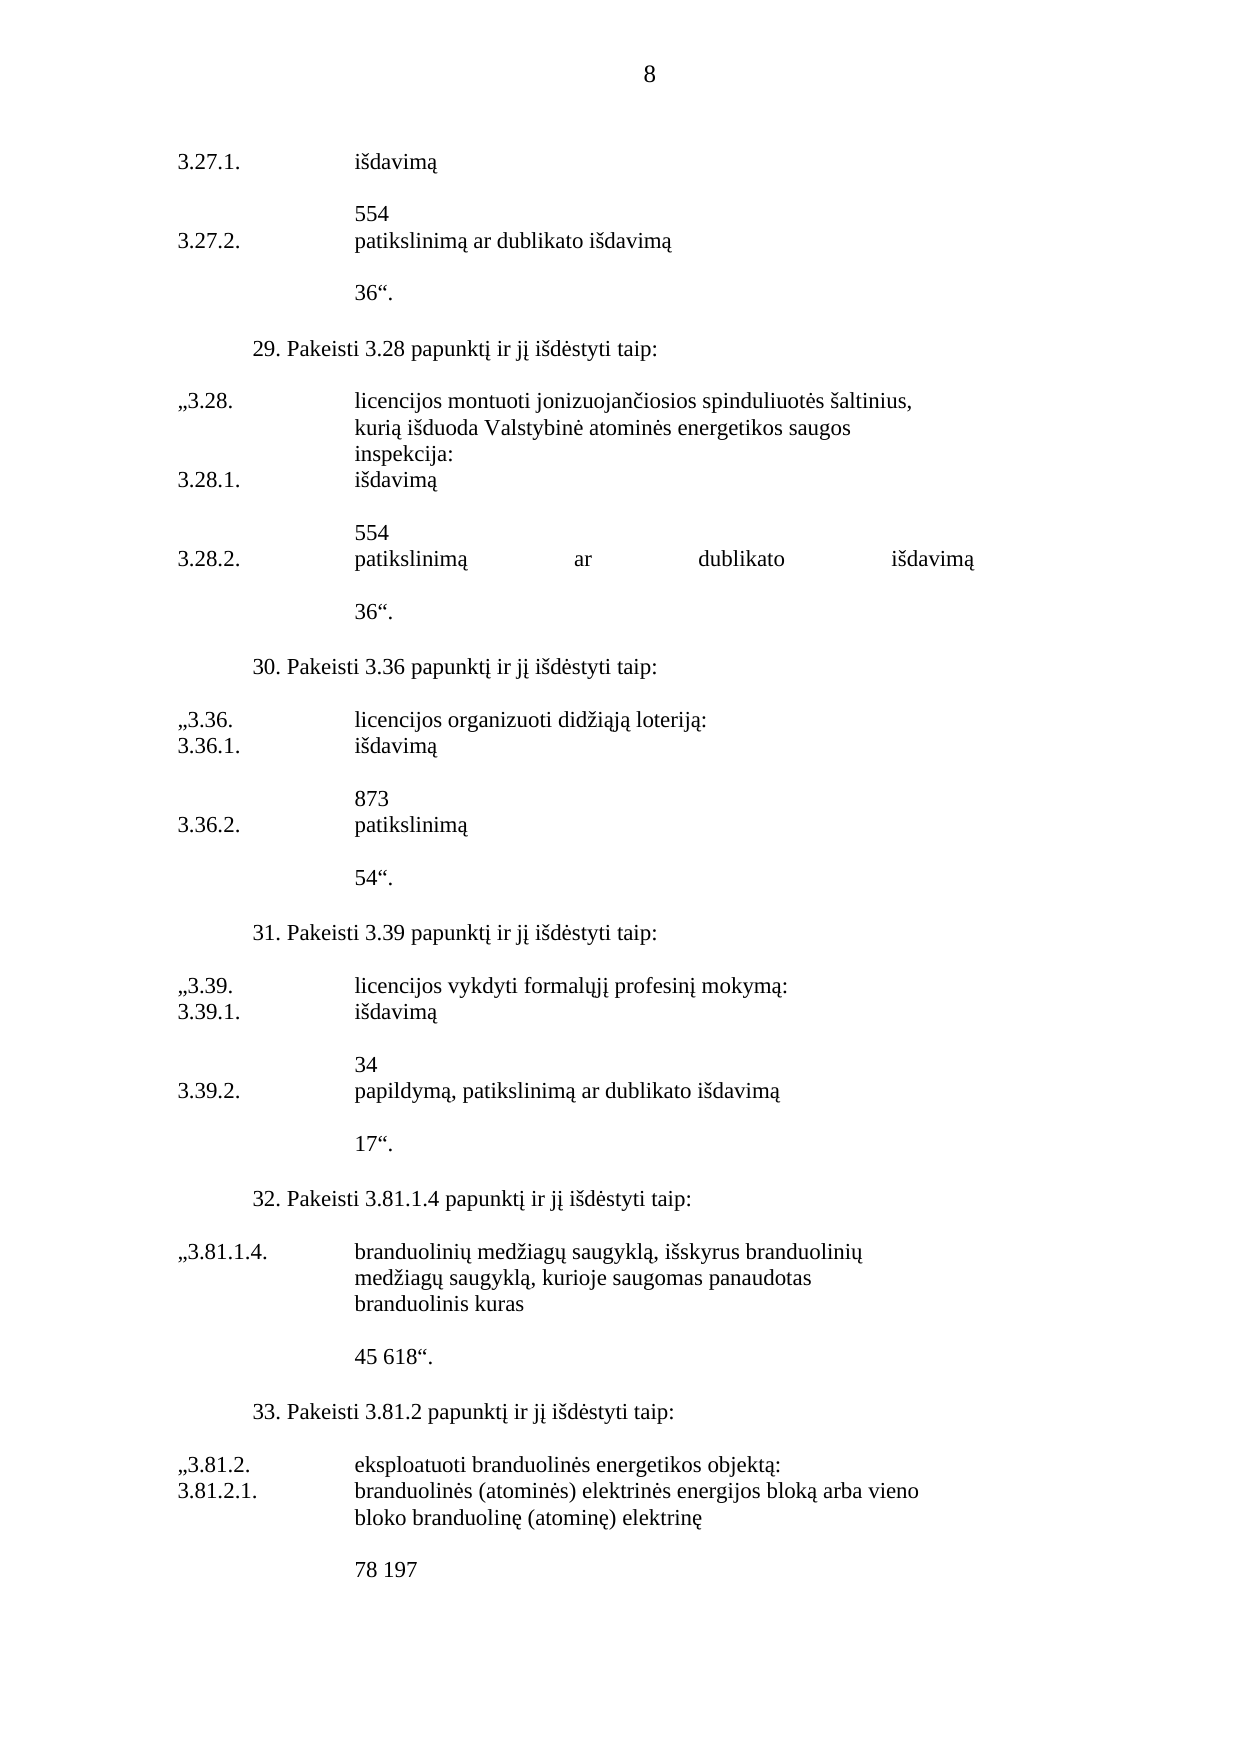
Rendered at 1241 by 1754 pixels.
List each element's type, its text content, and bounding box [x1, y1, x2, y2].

text medžiagų saugyklą, kurioje saugomas panaudotas [354, 1264, 974, 1291]
text 3.39.1. išdavimą 34 [177, 998, 974, 1077]
text 3.39.2. papildymą, patikslinimą ar dublikato išdavimą 17“. [177, 1077, 974, 1156]
text 3.81.2.1. branduolinės (atominės) elektrinės energijos bloką arba vieno [177, 1477, 974, 1504]
text inspekcija: [354, 440, 974, 466]
text 29. Pakeisti 3.28 papunktį ir jį išdėstyti taip: [177, 334, 1122, 361]
text kurią išduoda Valstybinė atominės energetikos saugos [354, 414, 974, 440]
text 32. Pakeisti 3.81.1.4 papunktį ir jį išdėstyti taip: [177, 1185, 1122, 1211]
text „3.39. licencijos vykdyti formalųjį profesinį mokymą: [177, 972, 974, 998]
text 3.36.2. patikslinimą 54“. [177, 811, 974, 890]
text 31. Pakeisti 3.39 papunktį ir jį išdėstyti taip: [177, 919, 1122, 946]
text „3.81.2. eksploatuoti branduolinės energetikos objektą: [177, 1451, 974, 1477]
text 3.27.1. išdavimą 554 [177, 148, 974, 227]
text 3.27.2. patikslinimą ar dublikato išdavimą 36“. [177, 227, 974, 306]
text branduolinis kuras 45 618“. [354, 1291, 974, 1369]
text 3.36.1. išdavimą 873 [177, 732, 974, 811]
text 30. Pakeisti 3.36 papunktį ir jį išdėstyti taip: [177, 653, 1122, 679]
text 3.28.1. išdavimą 554 [177, 466, 974, 545]
text 3.28.2. patikslinimą ar dublikato išdavimą 36“. [177, 545, 974, 624]
text „3.28. licencijos montuoti jonizuojančiosios spinduliuotės šaltinius, [177, 387, 974, 414]
text 33. Pakeisti 3.81.2 papunktį ir jį išdėstyti taip: [177, 1398, 1122, 1425]
text bloko branduolinę (atominę) elektrinę 78 197 [354, 1504, 974, 1583]
text „3.36. licencijos organizuoti didžiąją loteriją: [177, 706, 974, 732]
text „3.81.1.4. branduolinių medžiagų saugyklą, išskyrus branduolinių [177, 1238, 974, 1264]
